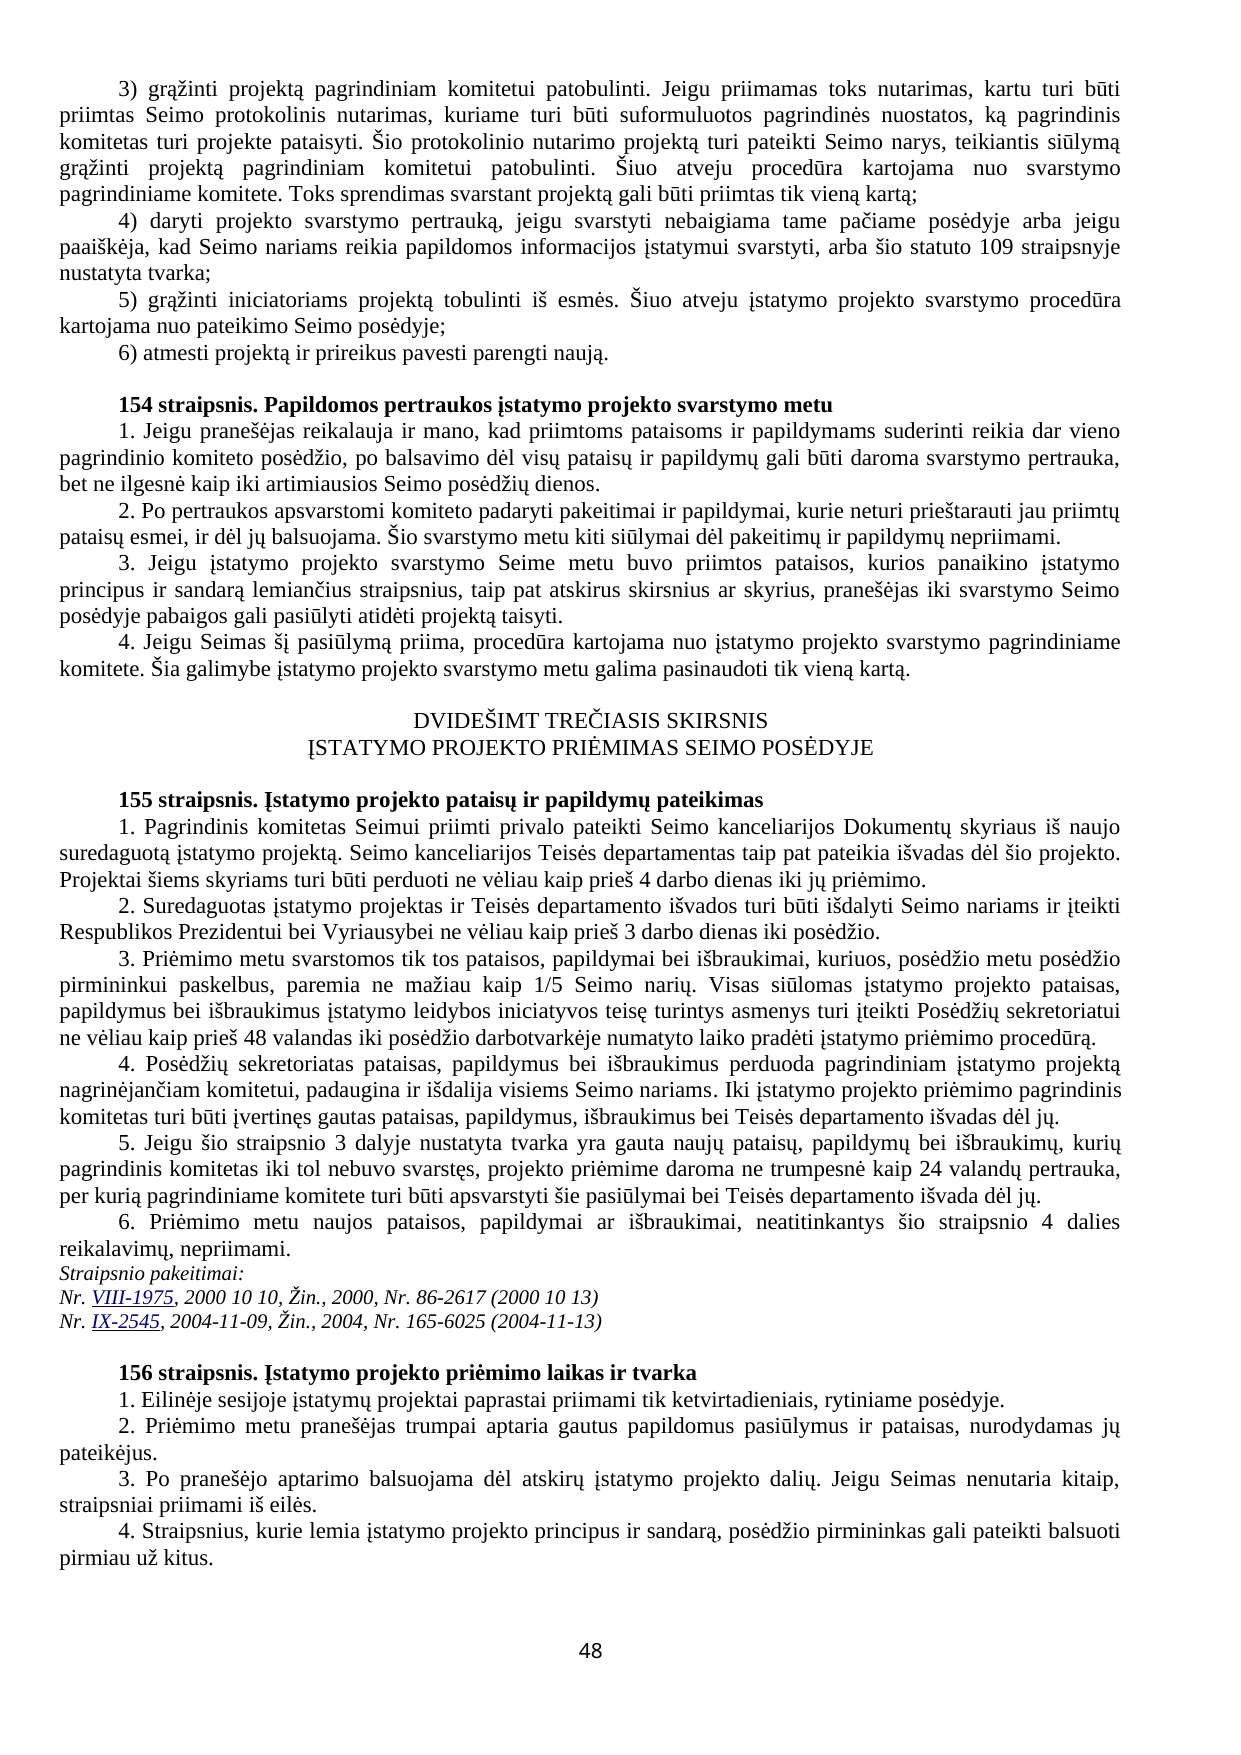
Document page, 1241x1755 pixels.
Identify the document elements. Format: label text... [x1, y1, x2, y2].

text ĮSTATYMO PROJEKTO PRIĖMIMAS SEIMO POSĖDYJE [59, 734, 1122, 760]
text 155 straipsnis. Įstatymo projekto pataisų ir papildymų pateikimas [59, 787, 1122, 813]
text 1. Jeigu pranešėjas reikalauja ir mano, kad priimtoms pataisoms ir papildymams suderinti reikia dar vieno pagrindinio komiteto posėdžio, po balsavimo dėl visų pataisų ir papildymų gali būti daroma svarstymo pertrauka, bet ne ilgesnė kaip iki artimiausios Seimo posėdžių dienos. [59, 418, 1122, 497]
text 6. Priėmimo metu naujos pataisos, papildymai ar išbraukimai, neatitinkantys šio straipsnio 4 dalies reikalavimų, nepriimami. [59, 1208, 1122, 1261]
text 1. Eilinėje sesijoje įstatymų projektai paprastai priimami tik ketvirtadieniais, rytiniame posėdyje. [59, 1386, 1122, 1412]
text 1. Pagrindinis komitetas Seimui priimti privalo pateikti Seimo kanceliarijos Dokumentų skyriaus iš naujo suredaguotą įstatymo projektą. Seimo kanceliarijos Teisės departamentas taip pat pateikia išvadas dėl šio projekto. Projektai šiems skyriams turi būti perduoti ne vėliau kaip prieš 4 darbo dienas iki jų priėmimo. [59, 813, 1122, 892]
text 4. Posėdžių sekretoriatas pataisas, papildymus bei išbraukimus perduoda pagrindiniam įstatymo projektą nagrinėjančiam komitetui, padaugina ir išdalija visiems Seimo nariams. Iki įstatymo projekto priėmimo pagrindinis komitetas turi būti įvertinęs gautas pataisas, papildymus, išbraukimus bei Teisės departamento išvadas dėl jų. [59, 1050, 1122, 1129]
text Nr. VIII-1975, 2000 10 10, Žin., 2000, Nr. 86-2617 (2000 10 13) [59, 1285, 1122, 1309]
text Nr. IX-2545, 2004-11-09, Žin., 2004, Nr. 165-6025 (2004-11-13) [59, 1309, 1122, 1333]
text 4. Straipsnius, kurie lemia įstatymo projekto principus ir sandarą, posėdžio pirmininkas gali pateikti balsuoti pirmiau už kitus. [59, 1518, 1122, 1570]
text 154 straipsnis. Papildomos pertraukos įstatymo projekto svarstymo metu [59, 391, 1122, 418]
text 3. Jeigu įstatymo projekto svarstymo Seime metu buvo priimtos pataisos, kurios panaikino įstatymo principus ir sandarą lemiančius straipsnius, taip pat atskirus skirsnius ar skyrius, pranešėjas iki svarstymo Seimo posėdyje pabaigos gali pasiūlyti atidėti projektą taisyti. [59, 549, 1122, 628]
text 5) grąžinti iniciatoriams projektą tobulinti iš esmės. Šiuo atveju įstatymo projekto svarstymo procedūra kartojama nuo pateikimo Seimo posėdyje; [59, 286, 1122, 338]
text 2. Suredaguotas įstatymo projektas ir Teisės departamento išvados turi būti išdalyti Seimo nariams ir įteikti Respublikos Prezidentui bei Vyriausybei ne vėliau kaip prieš 3 darbo dienas iki posėdžio. [59, 892, 1122, 945]
text DVIDEŠIMT TREČIASIS SKIRSNIS [59, 707, 1122, 734]
text 5. Jeigu šio straipsnio 3 dalyje nustatyta tvarka yra gauta naujų pataisų, papildymų bei išbraukimų, kurių pagrindinis komitetas iki tol nebuvo svarstęs, projekto priėmime daroma ne trumpesnė kaip 24 valandų pertrauka, per kurią pagrindiniame komitete turi būti apsvarstyti šie pasiūlymai bei Teisės departamento išvada dėl jų. [59, 1129, 1122, 1208]
text 6) atmesti projektą ir prireikus pavesti parengti naują. [59, 338, 1122, 365]
text 2. Priėmimo metu pranešėjas trumpai aptaria gautus papildomus pasiūlymus ir pataisas, nurodydamas jų pateikėjus. [59, 1412, 1122, 1465]
text 3. Po pranešėjo aptarimo balsuojama dėl atskirų įstatymo projekto dalių. Jeigu Seimas nenutaria kitaip, straipsniai priimami iš eilės. [59, 1465, 1122, 1518]
text Straipsnio pakeitimai: [59, 1261, 1122, 1285]
text 4. Jeigu Seimas šį pasiūlymą priima, procedūra kartojama nuo įstatymo projekto svarstymo pagrindiniame komitete. Šia galimybe įstatymo projekto svarstymo metu galima pasinaudoti tik vieną kartą. [59, 628, 1122, 681]
text 156 straipsnis. Įstatymo projekto priėmimo laikas ir tvarka [59, 1359, 1122, 1386]
text 3) grąžinti projektą pagrindiniam komitetui patobulinti. Jeigu priimamas toks nutarimas, kartu turi būti priimtas Seimo protokolinis nutarimas, kuriame turi būti suformuluotos pagrindinės nuostatos, ką pagrindinis komitetas turi projekte pataisyti. Šio protokolinio nutarimo projektą turi pateikti Seimo narys, teikiantis siūlymą grąžinti projektą pagrindiniam komitetui patobulinti. Šiuo atveju procedūra kartojama nuo svarstymo pagrindiniame komitete. Toks sprendimas svarstant projektą gali būti priimtas tik vieną kartą; [59, 75, 1122, 207]
text 4) daryti projekto svarstymo pertrauką, jeigu svarstyti nebaigiama tame pačiame posėdyje arba jeigu paaiškėja, kad Seimo nariams reikia papildomos informacijos įstatymui svarstyti, arba šio statuto 109 straipsnyje nustatyta tvarka; [59, 207, 1122, 286]
text 3. Priėmimo metu svarstomos tik tos pataisos, papildymai bei išbraukimai, kuriuos, posėdžio metu posėdžio pirmininkui paskelbus, paremia ne mažiau kaip 1/5 Seimo narių. Visas siūlomas įstatymo projekto pataisas, papildymus bei išbraukimus įstatymo leidybos iniciatyvos teisę turintys asmenys turi įteikti Posėdžių sekretoriatui ne vėliau kaip prieš 48 valandas iki posėdžio darbotvarkėje numatyto laiko pradėti įstatymo priėmimo procedūrą. [59, 945, 1122, 1050]
text 2. Po pertraukos apsvarstomi komiteto padaryti pakeitimai ir papildymai, kurie neturi prieštarauti jau priimtų pataisų esmei, ir dėl jų balsuojama. Šio svarstymo metu kiti siūlymai dėl pakeitimų ir papildymų nepriimami. [59, 497, 1122, 549]
